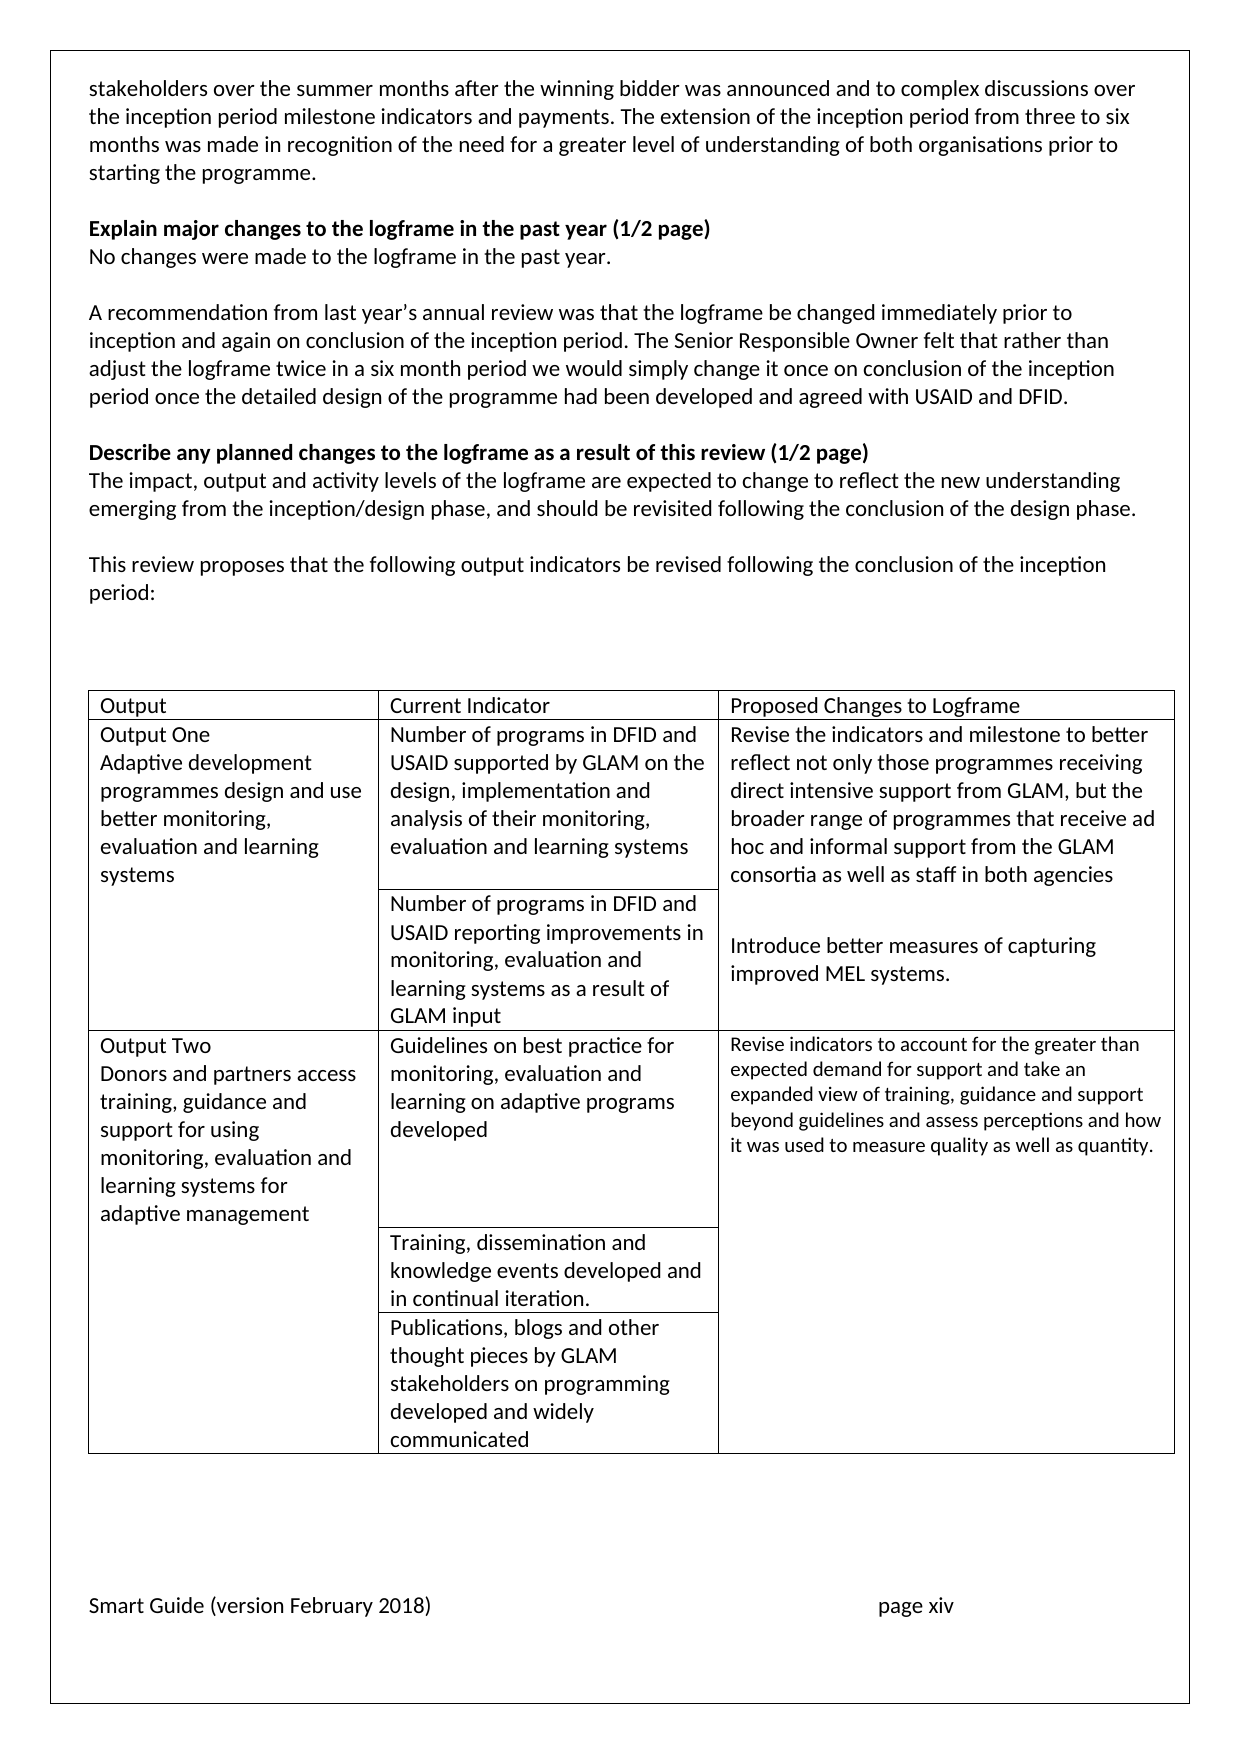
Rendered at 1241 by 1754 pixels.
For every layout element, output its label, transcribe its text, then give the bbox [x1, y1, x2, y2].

table_cell [719, 1312, 1174, 1453]
table_cell [719, 1227, 1174, 1312]
table_cell Publications, blogs and other thought pieces by GLAM stakeholders on programming developed and widely communicated [379, 1313, 718, 1453]
subtitle Describe any planned changes to the logframe as a result of this review (1/2 page) [89, 438, 1152, 466]
table_cell Output Two Donors and partners access training, guidance and support for using monitoring, evaluation and learning systems for adaptive management [89, 1031, 378, 1227]
text This review proposes that the following output indicators be revised following the conclusion of the inception period: [89, 550, 1152, 606]
table_cell Revise indicators to account for the greater than expected demand for support and take an expanded view of training, guidance and support beyond guidelines and assess perceptions and how it was used to measure quality as well as quantity. [719, 1031, 1174, 1227]
text stakeholders over the summer months after the winning bidder was announced and to complex discussions over the inception period milestone indicators and payments. The extension of the inception period from three to six months was made in recognition of the need for a greater level of understanding of both organisations prior to starting the programme. [89, 74, 1152, 186]
table_cell [89, 1227, 378, 1312]
text The impact, output and activity levels of the logframe are expected to change to reflect the new understanding emerging from the inception/design phase, and should be revisited following the conclusion of the design phase. [89, 466, 1152, 522]
table_cell Output One Adaptive development programmes design and use better monitoring, evaluation and learning systems [89, 720, 378, 888]
table_header Proposed Changes to Logframe [719, 691, 1174, 719]
table_cell Training, dissemination and knowledge events developed and in continual iteration. [379, 1228, 718, 1312]
text No changes were made to the logframe in the past year. [89, 242, 1152, 270]
subtitle Explain major changes to the logframe in the past year (1/2 page) [89, 214, 1152, 242]
table_cell [89, 1312, 378, 1453]
table_cell [89, 889, 378, 1030]
table_cell Guidelines on best practice for monitoring, evaluation and learning on adaptive programs developed [379, 1031, 718, 1227]
table_cell Introduce better measures of capturing improved MEL systems. [719, 889, 1174, 1030]
table_header Output [89, 691, 378, 719]
table_cell Number of programs in DFID and USAID supported by GLAM on the design, implementation and analysis of their monitoring, evaluation and learning systems [379, 720, 718, 888]
table_header Current Indicator [379, 691, 718, 719]
table_cell Revise the indicators and milestone to better reflect not only those programmes receiving direct intensive support from GLAM, but the broader range of programmes that receive ad hoc and informal support from the GLAM consortia as well as staff in both agencies [719, 720, 1174, 888]
table_cell Number of programs in DFID and USAID reporting improvements in monitoring, evaluation and learning systems as a result of GLAM input [379, 890, 718, 1030]
text A recommendation from last year’s annual review was that the logframe be changed immediately prior to inception and again on conclusion of the inception period. The Senior Responsible Owner felt that rather than adjust the logframe twice in a six month period we would simply change it once on conclusion of the inception period once the detailed design of the programme had been developed and agreed with USAID and DFID. [89, 298, 1152, 410]
